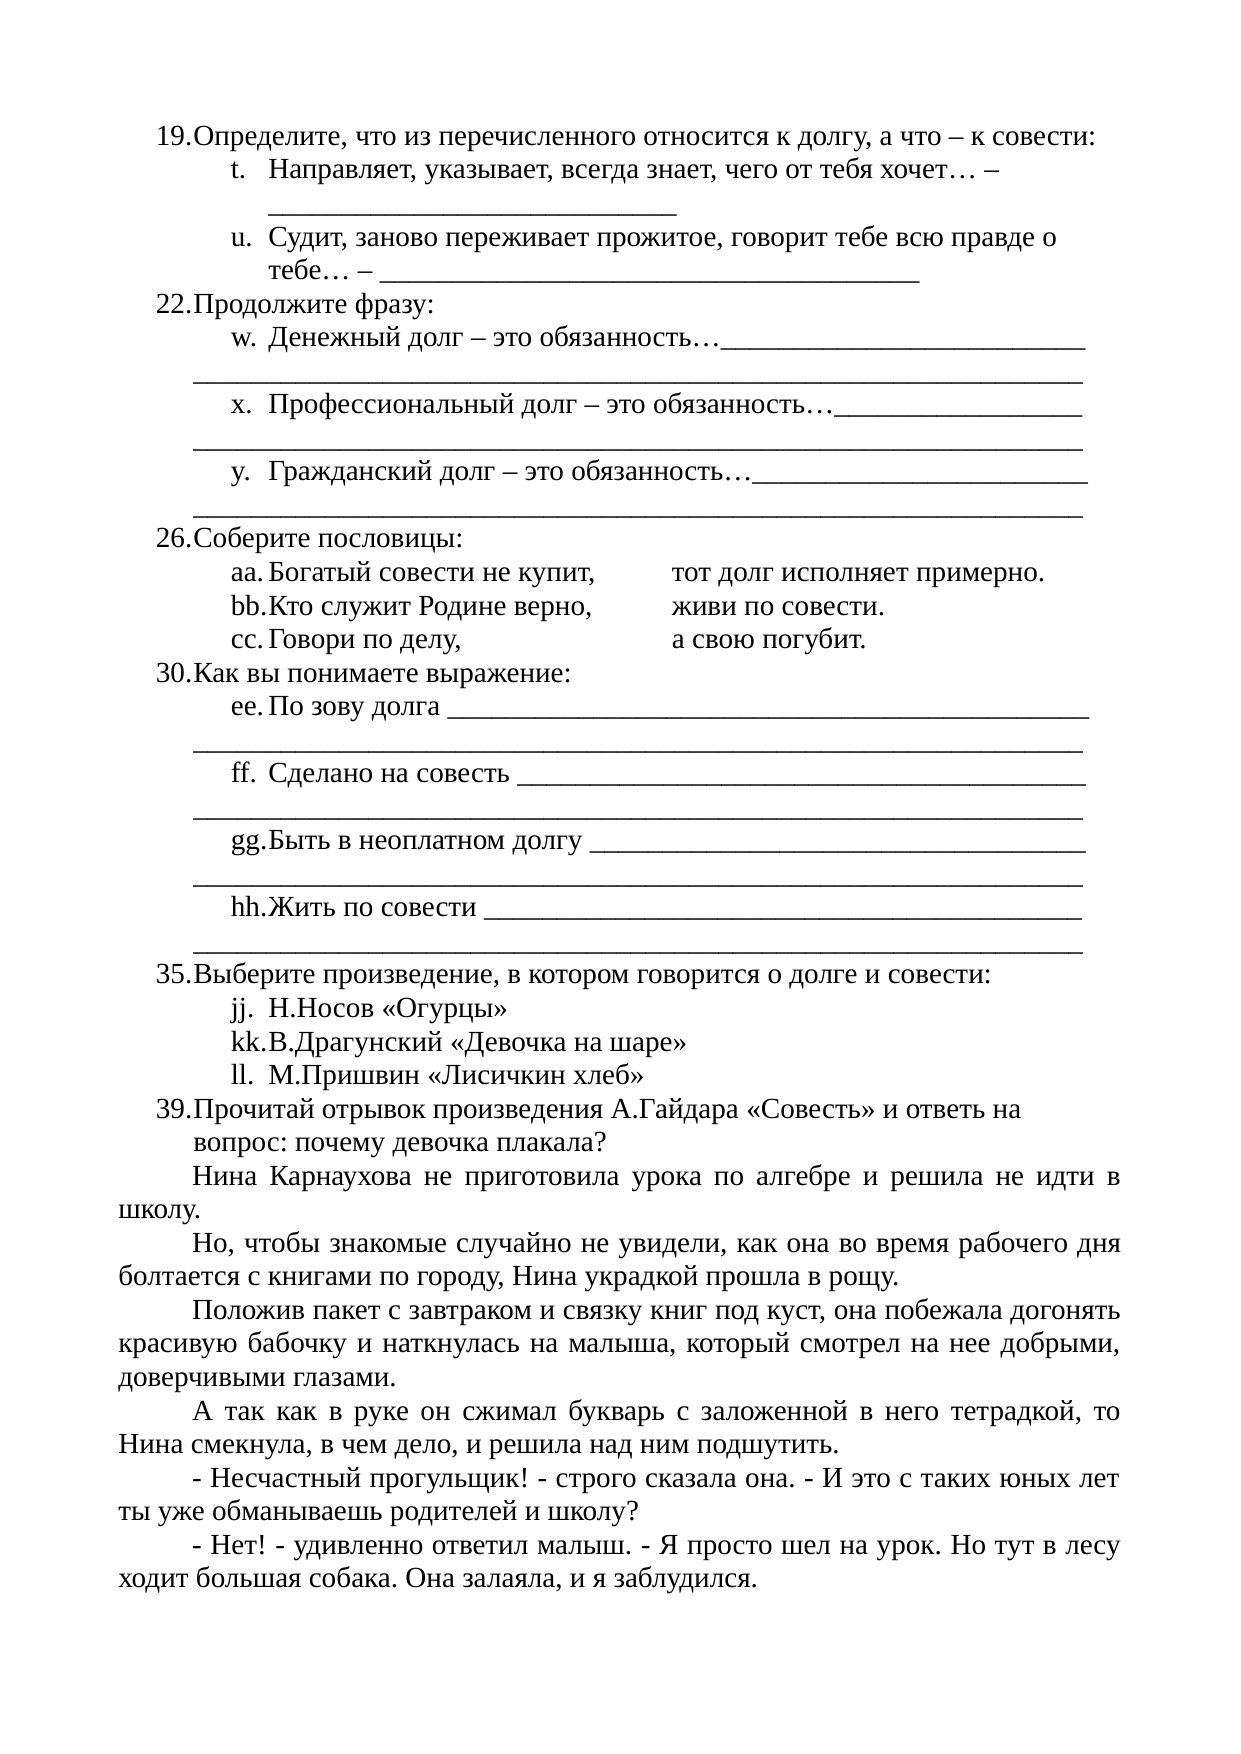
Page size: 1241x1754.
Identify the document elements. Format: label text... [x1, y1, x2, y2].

list Определите, что из перечисленного относится к долгу, а что – к совести: [156, 118, 1122, 152]
list Профессиональный долг – это обязанность…_________________ [231, 386, 1122, 420]
text _____________________________________________________________ [193, 487, 1122, 521]
text тот долг исполняет примерно. [672, 554, 1122, 588]
text Нина Карнаухова не приготовила урока по алгебре и решила не идти в школу. [118, 1158, 1122, 1225]
list Денежный долг – это обязанность…_________________________ [231, 319, 1122, 353]
list Направляет, указывает, всегда знает, чего от тебя хочет… – ____________________________ [231, 152, 1122, 219]
list Судит, заново переживает прожитое, говорит тебе всю правде о тебе… – _____________________________________ [231, 219, 1122, 286]
list Быть в неоплатном долгу __________________________________ [231, 822, 1122, 856]
list Кто служит Родине верно, [231, 588, 635, 621]
list Говори по делу, [231, 621, 635, 655]
text _____________________________________________________________ [193, 856, 1122, 889]
text _____________________________________________________________ [193, 789, 1122, 822]
list По зову долга ____________________________________________ [231, 688, 1122, 722]
list Соберите пословицы: [156, 521, 1122, 554]
list Жить по совести _________________________________________ [231, 889, 1122, 923]
list Прочитай отрывок произведения А.Гайдара «Совесть» и ответь на вопрос: почему девочка плакала? [156, 1091, 1122, 1158]
list В.Драгунский «Девочка на шаре» [231, 1024, 1122, 1057]
list Как вы понимаете выражение: [156, 655, 1122, 688]
text живи по совести. [672, 588, 1122, 621]
text _____________________________________________________________ [193, 722, 1122, 755]
list Продолжите фразу: [156, 286, 1122, 319]
text - Несчастный прогульщик! - строго сказала она. - И это с таких юных лет ты уже обманываешь родителей и школу? [118, 1460, 1122, 1527]
text - Нет! - удивленно ответил малыш. - Я просто шел на урок. Но тут в лесу ходит большая собака. Она залаяла, и я заблудился. [118, 1527, 1122, 1594]
text А так как в руке он сжимал букварь с заложенной в него тетрадкой, то Нина смекнула, в чем дело, и решила над ним подшутить. [118, 1393, 1122, 1460]
text _____________________________________________________________ [193, 420, 1122, 453]
text Но, чтобы знакомые случайно не увидели, как она во время рабочего дня болтается с книгами по городу, Нина украдкой прошла в рощу. [118, 1225, 1122, 1292]
list Сделано на совесть _______________________________________ [231, 755, 1122, 789]
text _____________________________________________________________ [193, 353, 1122, 386]
list Богатый совести не купит, [231, 554, 635, 588]
text Положив пакет с завтраком и связку книг под куст, она побежала догонять красивую бабочку и наткнулась на малыша, который смотрел на нее добрыми, доверчивыми глазами. [118, 1292, 1122, 1393]
text _____________________________________________________________ [193, 923, 1122, 957]
list Гражданский долг – это обязанность…_______________________ [231, 453, 1122, 487]
list М.Пришвин «Лисичкин хлеб» [231, 1057, 1122, 1091]
text а свою погубит. [672, 621, 1122, 655]
list Выберите произведение, в котором говорится о долге и совести: [156, 957, 1122, 990]
list Н.Носов «Огурцы» [231, 990, 1122, 1024]
